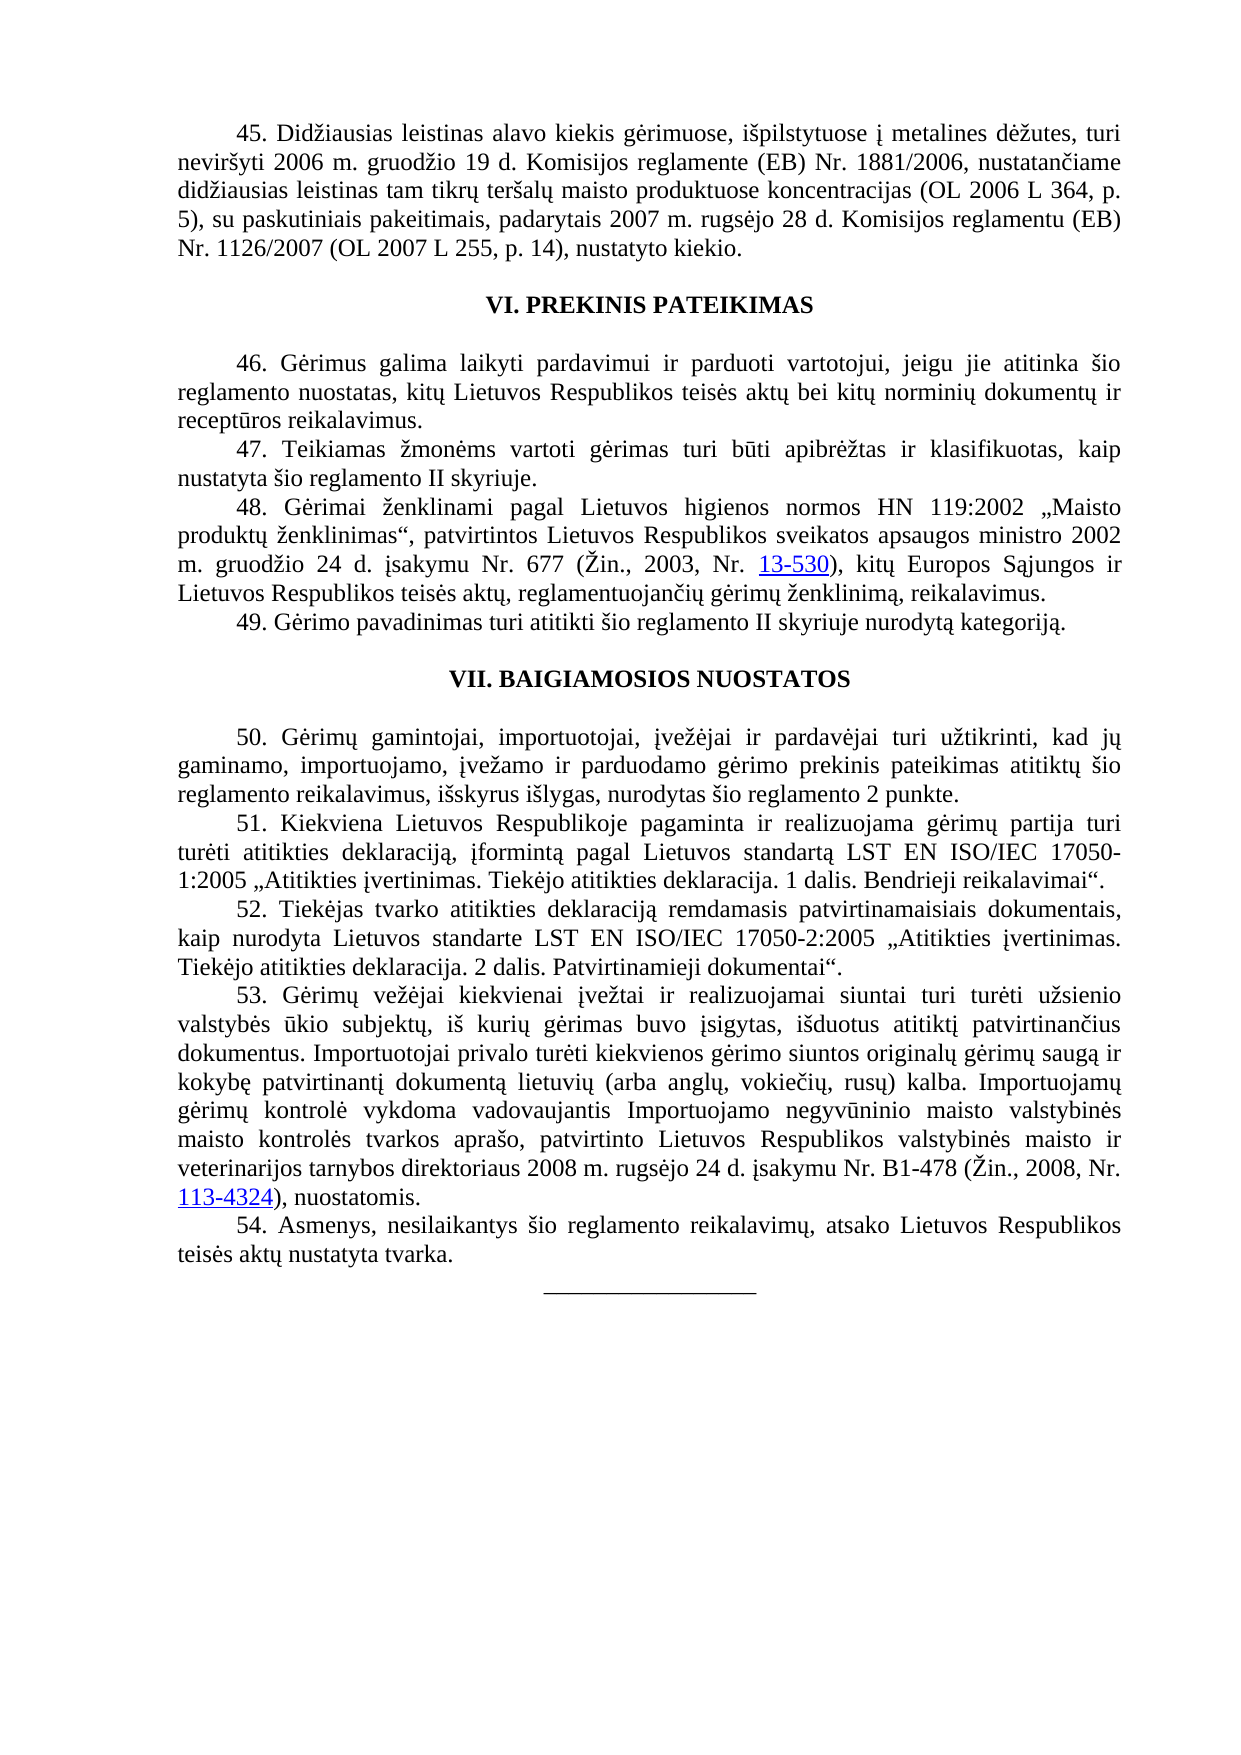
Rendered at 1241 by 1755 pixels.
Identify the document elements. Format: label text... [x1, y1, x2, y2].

text 50. Gėrimų gamintojai, importuotojai, įvežėjai ir pardavėjai turi užtikrinti, kad jų gaminamo, importuojamo, įvežamo ir parduodamo gėrimo prekinis pateikimas atitiktų šio reglamento reikalavimus, išskyrus išlygas, nurodytas šio reglamento 2 punkte. [177, 722, 1122, 808]
text 51. Kiekviena Lietuvos Respublikoje pagaminta ir realizuojama gėrimų partija turi turėti atitikties deklaraciją, įformintą pagal Lietuvos standartą LST EN ISO/IEC 17050-1:2005 „Atitikties įvertinimas. Tiekėjo atitikties deklaracija. 1 dalis. Bendrieji reikalavimai“. [177, 808, 1122, 894]
text VI. PREKINIS PATEIKIMAS [177, 291, 1122, 319]
text 53. Gėrimų vežėjai kiekvienai įvežtai ir realizuojamai siuntai turi turėti užsienio valstybės ūkio subjektų, iš kurių gėrimas buvo įsigytas, išduotus atitiktį patvirtinančius dokumentus. Importuotojai privalo turėti kiekvienos gėrimo siuntos originalų gėrimų saugą ir kokybę patvirtinantį dokumentą lietuvių (arba anglų, vokiečių, rusų) kalba. Importuojamų gėrimų kontrolė vykdoma vadovaujantis Importuojamo negyvūninio maisto valstybinės maisto kontrolės tvarkos aprašo, patvirtinto Lietuvos Respublikos valstybinės maisto ir veterinarijos tarnybos direktoriaus 2008 m. rugsėjo 24 d. įsakymu Nr. B1-478 (Žin., 2008, Nr. 113-4324), nuostatomis. [177, 981, 1122, 1211]
text 49. Gėrimo pavadinimas turi atitikti šio reglamento II skyriuje nurodytą kategoriją. [177, 607, 1122, 636]
text 47. Teikiamas žmonėms vartoti gėrimas turi būti apibrėžtas ir klasifikuotas, kaip nustatyta šio reglamento II skyriuje. [177, 434, 1122, 492]
text 46. Gėrimus galima laikyti pardavimui ir parduoti vartotojui, jeigu jie atitinka šio reglamento nuostatas, kitų Lietuvos Respublikos teisės aktų bei kitų norminių dokumentų ir receptūros reikalavimus. [177, 348, 1122, 434]
text VII. BAIGIAMOSIOS NUOSTATOS [177, 664, 1122, 693]
text _________________ [177, 1268, 1122, 1297]
text 48. Gėrimai ženklinami pagal Lietuvos higienos normos HN 119:2002 „Maisto produktų ženklinimas“, patvirtintos Lietuvos Respublikos sveikatos apsaugos ministro 2002 m. gruodžio 24 d. įsakymu Nr. 677 (Žin., 2003, Nr. 13-530), kitų Europos Sąjungos ir Lietuvos Respublikos teisės aktų, reglamentuojančių gėrimų ženklinimą, reikalavimus. [177, 492, 1122, 607]
text 45. Didžiausias leistinas alavo kiekis gėrimuose, išpilstytuose į metalines dėžutes, turi neviršyti 2006 m. gruodžio 19 d. Komisijos reglamente (EB) Nr. 1881/2006, nustatančiame didžiausias leistinas tam tikrų teršalų maisto produktuose koncentracijas (OL 2006 L 364, p. 5), su paskutiniais pakeitimais, padarytais 2007 m. rugsėjo 28 d. Komisijos reglamentu (EB) Nr. 1126/2007 (OL 2007 L 255, p. 14), nustatyto kiekio. [177, 118, 1122, 262]
text 54. Asmenys, nesilaikantys šio reglamento reikalavimų, atsako Lietuvos Respublikos teisės aktų nustatyta tvarka. [177, 1211, 1122, 1268]
text 52. Tiekėjas tvarko atitikties deklaraciją remdamasis patvirtinamaisiais dokumentais, kaip nurodyta Lietuvos standarte LST EN ISO/IEC 17050-2:2005 „Atitikties įvertinimas. Tiekėjo atitikties deklaracija. 2 dalis. Patvirtinamieji dokumentai“. [177, 894, 1122, 981]
